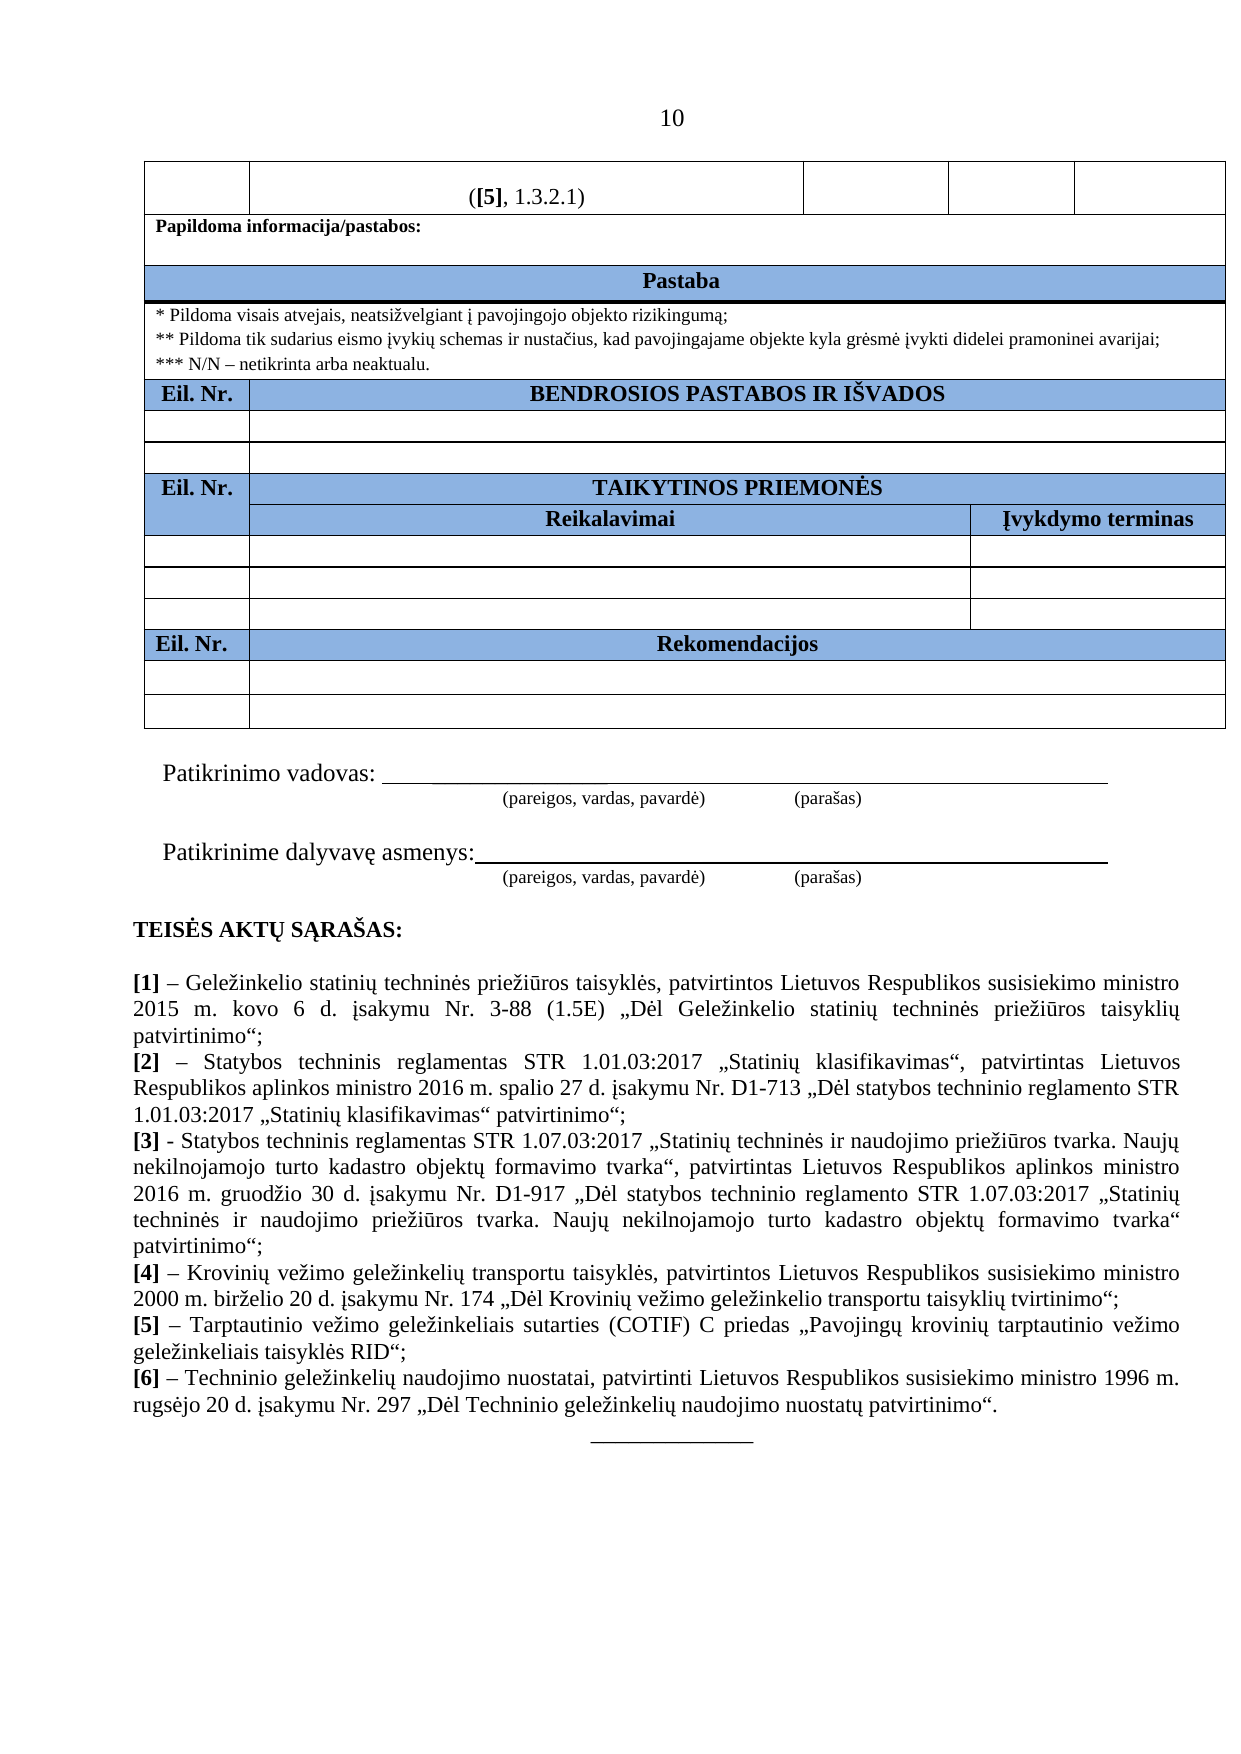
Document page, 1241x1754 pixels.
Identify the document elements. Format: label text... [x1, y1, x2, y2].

table_cell [250, 661, 1225, 694]
table_cell * Pildoma visais atvejais, neatsižvelgiant į pavojingojo objekto rizikingumą; ** Pildoma tik sudarius eismo įvykių schemas ir nustačius, kad pavojingajame objekte kyla grėsmė įvykti didelei pramoninei avarijai; *** N/N – netikrinta arba neaktualu. [145, 304, 1225, 379]
text (pareigos, vardas, pavardė) (parašas) [462, 866, 1181, 887]
text [2] – Statybos techninis reglamentas STR 1.01.03:2017 „Statinių klasifikavimas“, patvirtintas Lietuvos Respublikos aplinkos ministro 2016 m. spalio 27 d. įsakymu Nr. D1-713 „Dėl statybos techninio reglamento STR 1.01.03:2017 „Statinių klasifikavimas“ patvirtinimo“; [133, 1048, 1181, 1127]
table_cell [250, 536, 970, 566]
table_cell [145, 443, 249, 473]
table_cell [145, 661, 249, 694]
text Patikrinimo vadovas: ______________ [162, 758, 1181, 787]
table_cell [145, 695, 249, 728]
table_cell [145, 536, 249, 566]
table_cell [971, 536, 1225, 566]
text TEISĖS AKTŲ SĄRAŠAS: [133, 916, 1211, 943]
table_cell [250, 695, 1225, 728]
text _____________ [162, 1417, 1181, 1446]
table_cell Eil. Nr. [145, 630, 249, 660]
table_cell Reikalavimai [250, 505, 970, 535]
text [3] - Statybos techninis reglamentas STR 1.07.03:2017 „Statinių techninės ir naudojimo priežiūros tvarka. Naujų nekilnojamojo turto kadastro objektų formavimo tvarka“, patvirtintas Lietuvos Respublikos aplinkos ministro 2016 m. gruodžio 30 d. įsakymu Nr. D1-917 „Dėl statybos techninio reglamento STR 1.07.03:2017 „Statinių techninės ir naudojimo priežiūros tvarka. Naujų nekilnojamojo turto kadastro objektų formavimo tvarka“ patvirtinimo“; [133, 1127, 1181, 1259]
table_cell [804, 162, 948, 214]
table_cell ([5], 1.3.2.1) [250, 162, 803, 214]
table_cell [250, 411, 1225, 441]
table_cell [949, 162, 1074, 214]
table_cell [145, 162, 249, 214]
text [4] – Krovinių vežimo geležinkelių transportu taisyklės, patvirtintos Lietuvos Respublikos susisiekimo ministro 2000 m. birželio 20 d. įsakymu Nr. 174 „Dėl Krovinių vežimo geležinkelio transportu taisyklių tvirtinimo“; [133, 1259, 1181, 1312]
table_cell [145, 568, 249, 598]
table_cell [971, 599, 1225, 629]
text [5] – Tarptautinio vežimo geležinkeliais sutarties (COTIF) C priedas „Pavojingų krovinių tarptautinio vežimo geležinkeliais taisyklės RID“; [133, 1312, 1181, 1364]
text (pareigos, vardas, pavardė) (parašas) [312, 787, 1181, 808]
table_cell TAIKYTINOS PRIEMONĖS [250, 474, 1225, 504]
table_cell [250, 568, 970, 598]
table_cell Įvykdymo terminas [971, 505, 1225, 535]
table_cell BENDROSIOS PASTABOS IR IŠVADOS [250, 380, 1225, 410]
table_cell [145, 599, 249, 629]
text [1] – Geležinkelio statinių techninės priežiūros taisyklės, patvirtintos Lietuvos Respublikos susisiekimo ministro 2015 m. kovo 6 d. įsakymu Nr. 3-88 (1.5E) „Dėl Geležinkelio statinių techninės priežiūros taisyklių patvirtinimo“; [133, 969, 1181, 1048]
table_cell Pastaba [145, 266, 1225, 300]
table_cell [1075, 162, 1225, 214]
table_cell Papildoma informacija/pastabos: [145, 215, 1225, 264]
table_cell Rekomendacijos [250, 630, 1225, 660]
table_cell Eil. Nr. [145, 380, 249, 410]
table_cell [145, 411, 249, 441]
table_cell Eil. Nr. [145, 474, 249, 535]
table_cell [971, 568, 1225, 598]
text [6] – Techninio geležinkelių naudojimo nuostatai, patvirtinti Lietuvos Respublikos susisiekimo ministro 1996 m. rugsėjo 20 d. įsakymu Nr. 297 „Dėl Techninio geležinkelių naudojimo nuostatų patvirtinimo“. [133, 1364, 1181, 1417]
table_cell [250, 599, 970, 629]
text Patikrinime dalyvavę asmenys: ______________ [162, 837, 1181, 866]
table_cell [250, 443, 1225, 473]
